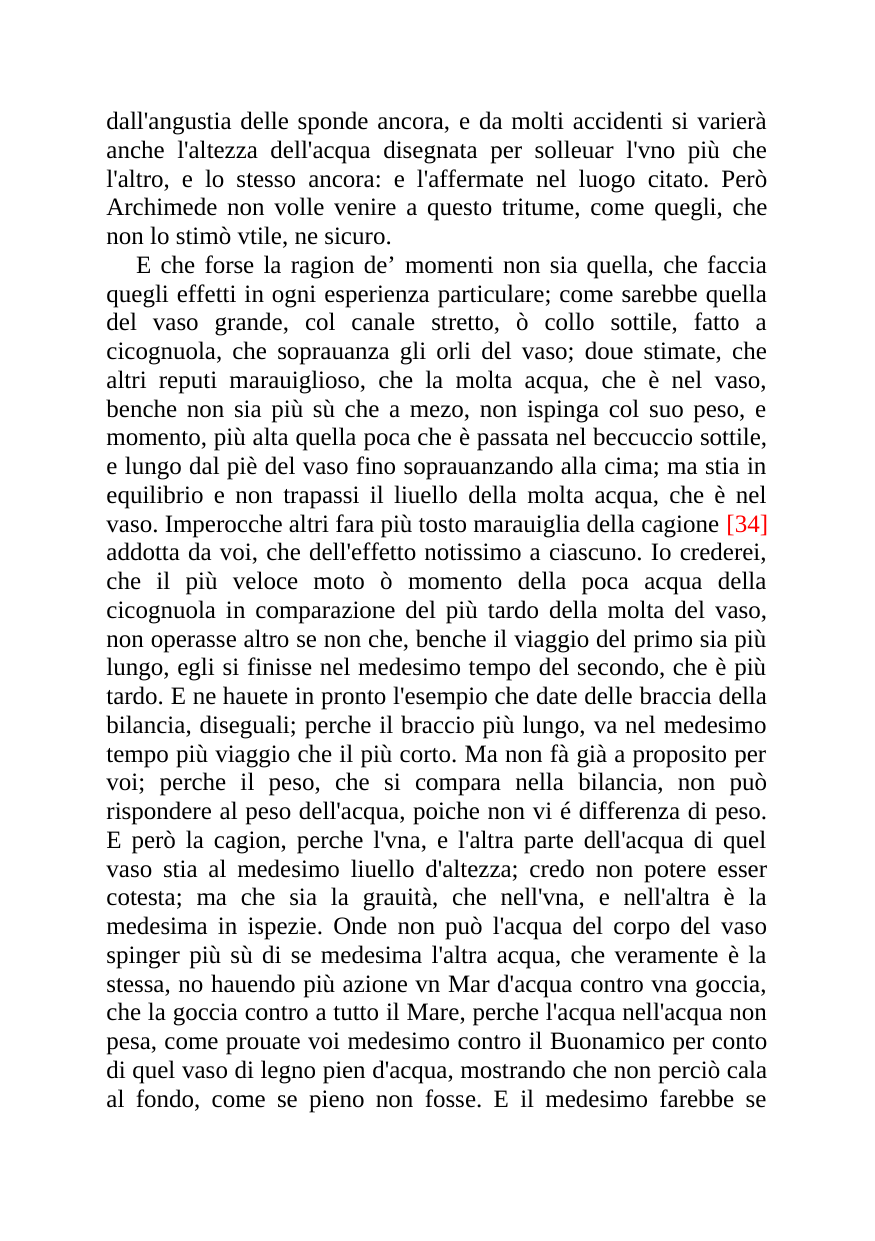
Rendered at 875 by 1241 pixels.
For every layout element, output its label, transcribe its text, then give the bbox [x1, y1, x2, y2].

text E che forse la ragion de’ momenti non sia quella, che faccia quegli effetti in ogni esperienza particulare; come sarebbe quella del vaso grande, col canale stretto, ò collo sottile, fatto a cicognuola, che soprauanza gli orli del vaso; doue stimate, che altri reputi marauiglioso, che la molta acqua, che è nel vaso, benche non sia più sù che a mezo, non ispinga col suo peso, e momento, più alta quella poca che è passata nel beccuccio sottile, e lungo dal piè del vaso fino soprauanzando alla cima; ma stia in equilibrio e non trapassi il liuello della molta acqua, che è nel vaso. Imperocche altri fara più tosto marauiglia della cagione [34] addotta da voi, che dell'effetto notissimo a ciascuno. Io crederei, che il più veloce moto ò momento della poca acqua della cicognuola in comparazione del più tardo della molta del vaso, non operasse altro se non che, benche il viaggio del primo sia più lungo, egli si finisse nel medesimo tempo del secondo, che è più tardo. E ne hauete in pronto l'esempio che date delle braccia della bilancia, diseguali; perche il braccio più lungo, va nel medesimo tempo più viaggio che il più corto. Ma non fà già a proposito per voi; perche il peso, che si compara nella bilancia, non può rispondere al peso dell'acqua, poiche non vi é differenza di peso. E però la cagion, perche l'vna, e l'altra parte dell'acqua di quel vaso stia al medesimo liuello d'altezza; credo non potere esser cotesta; ma che sia la grauità, che nell'vna, e nell'altra è la medesima in ispezie. Onde non può l'acqua del corpo del vaso spinger più sù di se medesima l'altra acqua, che veramente è la stessa, no hauendo più azione vn Mar d'acqua contro vna goccia, che la goccia contro a tutto il Mare, perche l'acqua nell'acqua non pesa, come prouate voi medesimo contro il Buonamico per conto di quel vaso di legno pien d'acqua, mostrando che non perciò cala al fondo, come se pieno non fosse. E il medesimo farebbe se [106, 250, 768, 1112]
text dall'angustia delle sponde ancora, e da molti accidenti si varierà anche l'altezza dell'acqua disegnata per solleuar l'vno più che l'altro, e lo stesso ancora: e l'affermate nel luogo citato. Però Archimede non volle venire a questo tritume, come quegli, che non lo stimò vtile, ne sicuro. [106, 106, 768, 250]
